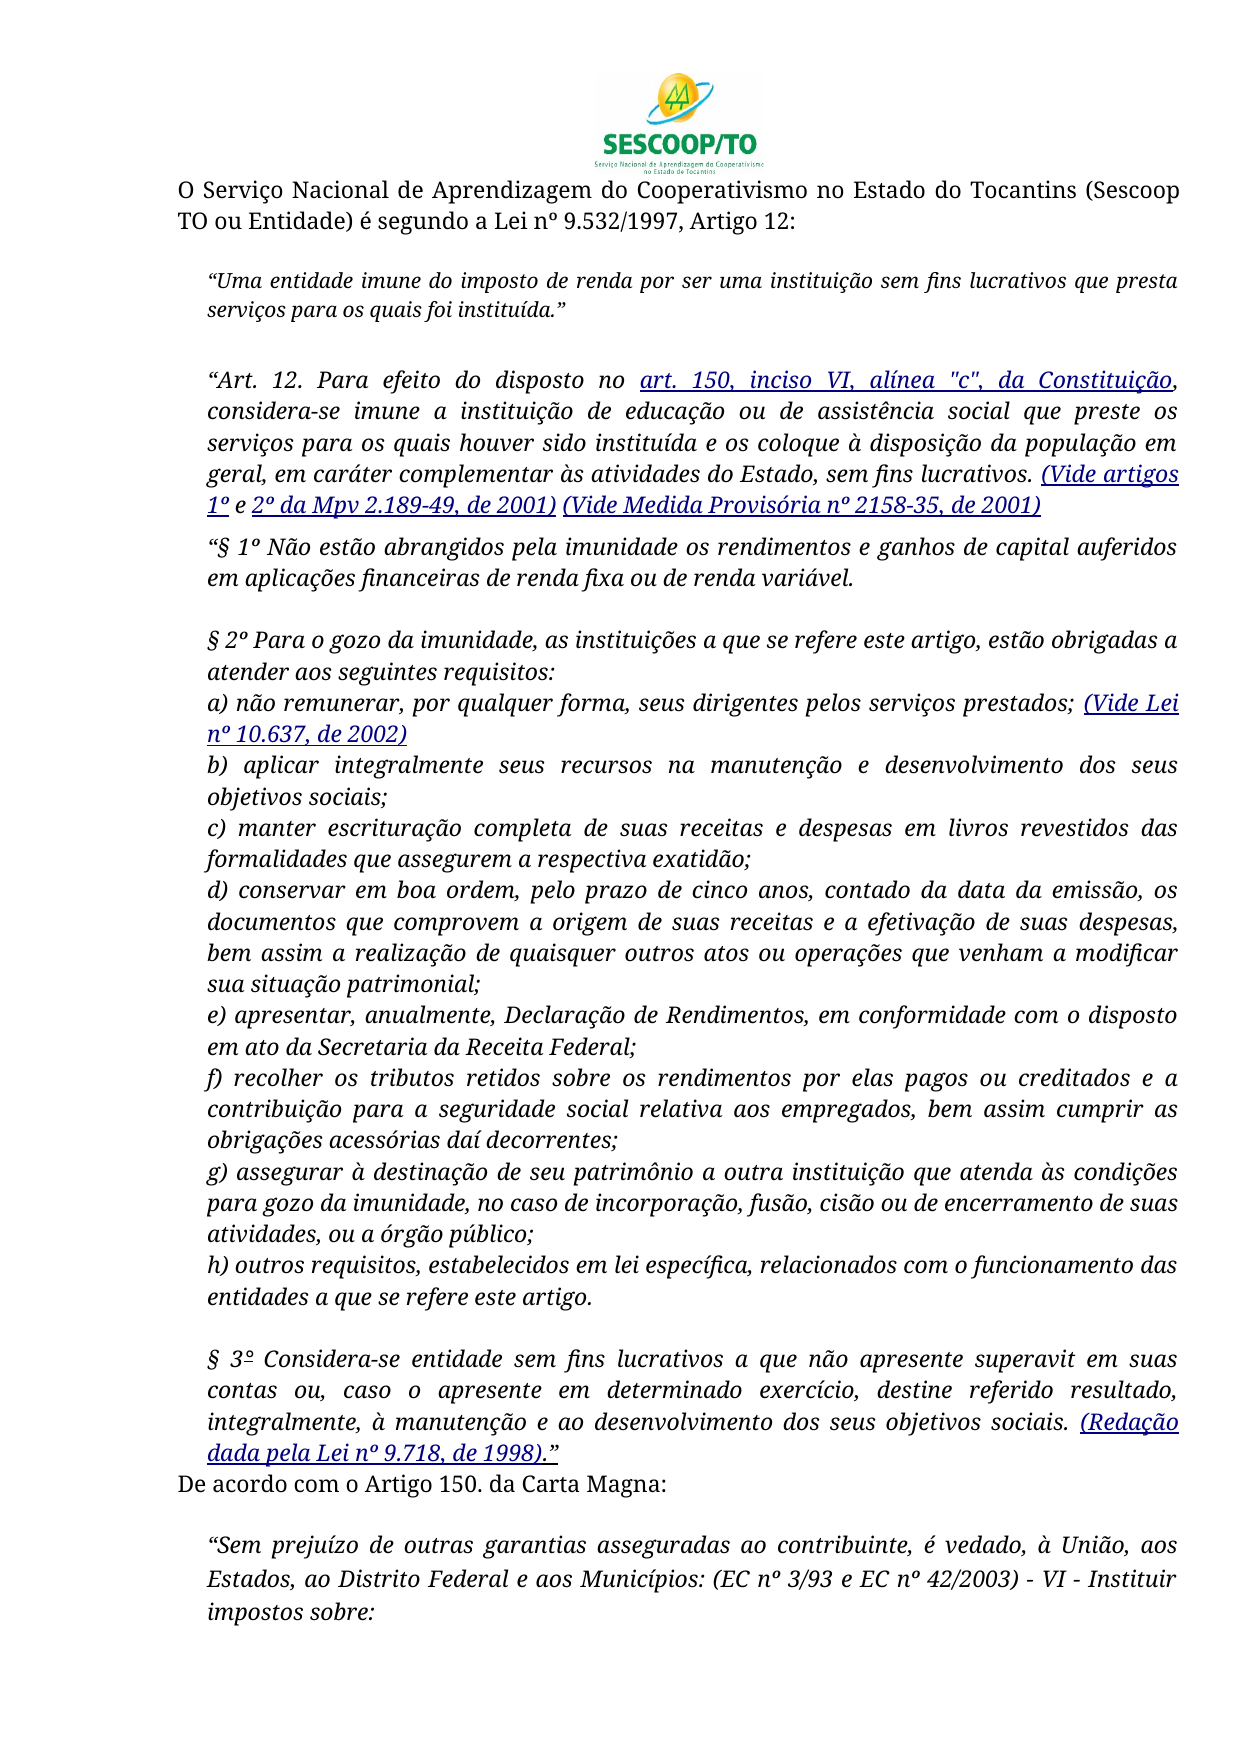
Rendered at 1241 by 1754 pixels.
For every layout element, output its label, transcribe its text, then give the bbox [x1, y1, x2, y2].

text “Uma entidade imune do imposto de renda por ser uma instituição sem fins lucrativos que presta serviços para os quais foi instituída.” [207, 266, 1181, 324]
text “Sem prejuízo de outras garantias asseguradas ao contribuinte, é vedado, à União, aos Estados, ao Distrito Federal e aos Municípios: (EC nº 3/93 e EC nº 42/2003) - VI - Instituir impostos sobre: [207, 1529, 1181, 1627]
text a) não remunerar, por qualquer forma, seus dirigentes pelos serviços prestados; (Vide Lei nº 10.637, de 2002) [207, 687, 1181, 749]
text g) assegurar à destinação de seu patrimônio a outra instituição que atenda às condições para gozo da imunidade, no caso de incorporação, fusão, cisão ou de encerramento de suas atividades, ou a órgão público; [207, 1156, 1181, 1249]
text b) aplicar integralmente seus recursos na manutenção e desenvolvimento dos seus objetivos sociais; [207, 749, 1181, 812]
text “§ 1º Não estão abrangidos pela imunidade os rendimentos e ganhos de capital auferidos em aplicações financeiras de renda fixa ou de renda variável. [207, 531, 1181, 593]
text f) recolher os tributos retidos sobre os rendimentos por elas pagos ou creditados e a contribuição para a seguridade social relativa aos empregados, bem assim cumprir as obrigações acessórias daí decorrentes; [207, 1062, 1181, 1156]
text § 3° Considera-se entidade sem fins lucrativos a que não apresente superavit em suas contas ou, caso o apresente em determinado exercício, destine referido resultado, integralmente, à manutenção e ao desenvolvimento dos seus objetivos sociais. (Redação dada pela Lei nº 9.718, de 1998).” [207, 1343, 1181, 1468]
text “Art. 12. Para efeito do disposto no art. 150, inciso VI, alínea "c", da Constituição, considera-se imune a instituição de educação ou de assistência social que preste os serviços para os quais houver sido instituída e os coloque à disposição da população em geral, em caráter complementar às atividades do Estado, sem fins lucrativos. (Vide artigos 1º e 2º da Mpv 2.189-49, de 2001) (Vide Medida Provisória nº 2158-35, de 2001) [207, 364, 1181, 520]
text h) outros requisitos, estabelecidos em lei específica, relacionados com o funcionamento das entidades a que se refere este artigo. [207, 1249, 1181, 1312]
text § 2º Para o gozo da imunidade, as instituições a que se refere este artigo, estão obrigadas a atender aos seguintes requisitos: [207, 624, 1181, 687]
text c) manter escrituração completa de suas receitas e despesas em livros revestidos das formalidades que assegurem a respectiva exatidão; [207, 812, 1181, 874]
text O Serviço Nacional de Aprendizagem do Cooperativismo no Estado do Tocantins (Sescoop TO ou Entidade) é segundo a Lei nº 9.532/1997, Artigo 12: [177, 174, 1181, 236]
text d) conservar em boa ordem, pelo prazo de cinco anos, contado da data da emissão, os documentos que comprovem a origem de suas receitas e a efetivação de suas despesas, bem assim a realização de quaisquer outros atos ou operações que venham a modificar sua situação patrimonial; [207, 874, 1181, 999]
text e) apresentar, anualmente, Declaração de Rendimentos, em conformidade com o disposto em ato da Secretaria da Receita Federal; [207, 999, 1181, 1062]
text De acordo com o Artigo 150. da Carta Magna: [177, 1468, 1181, 1499]
